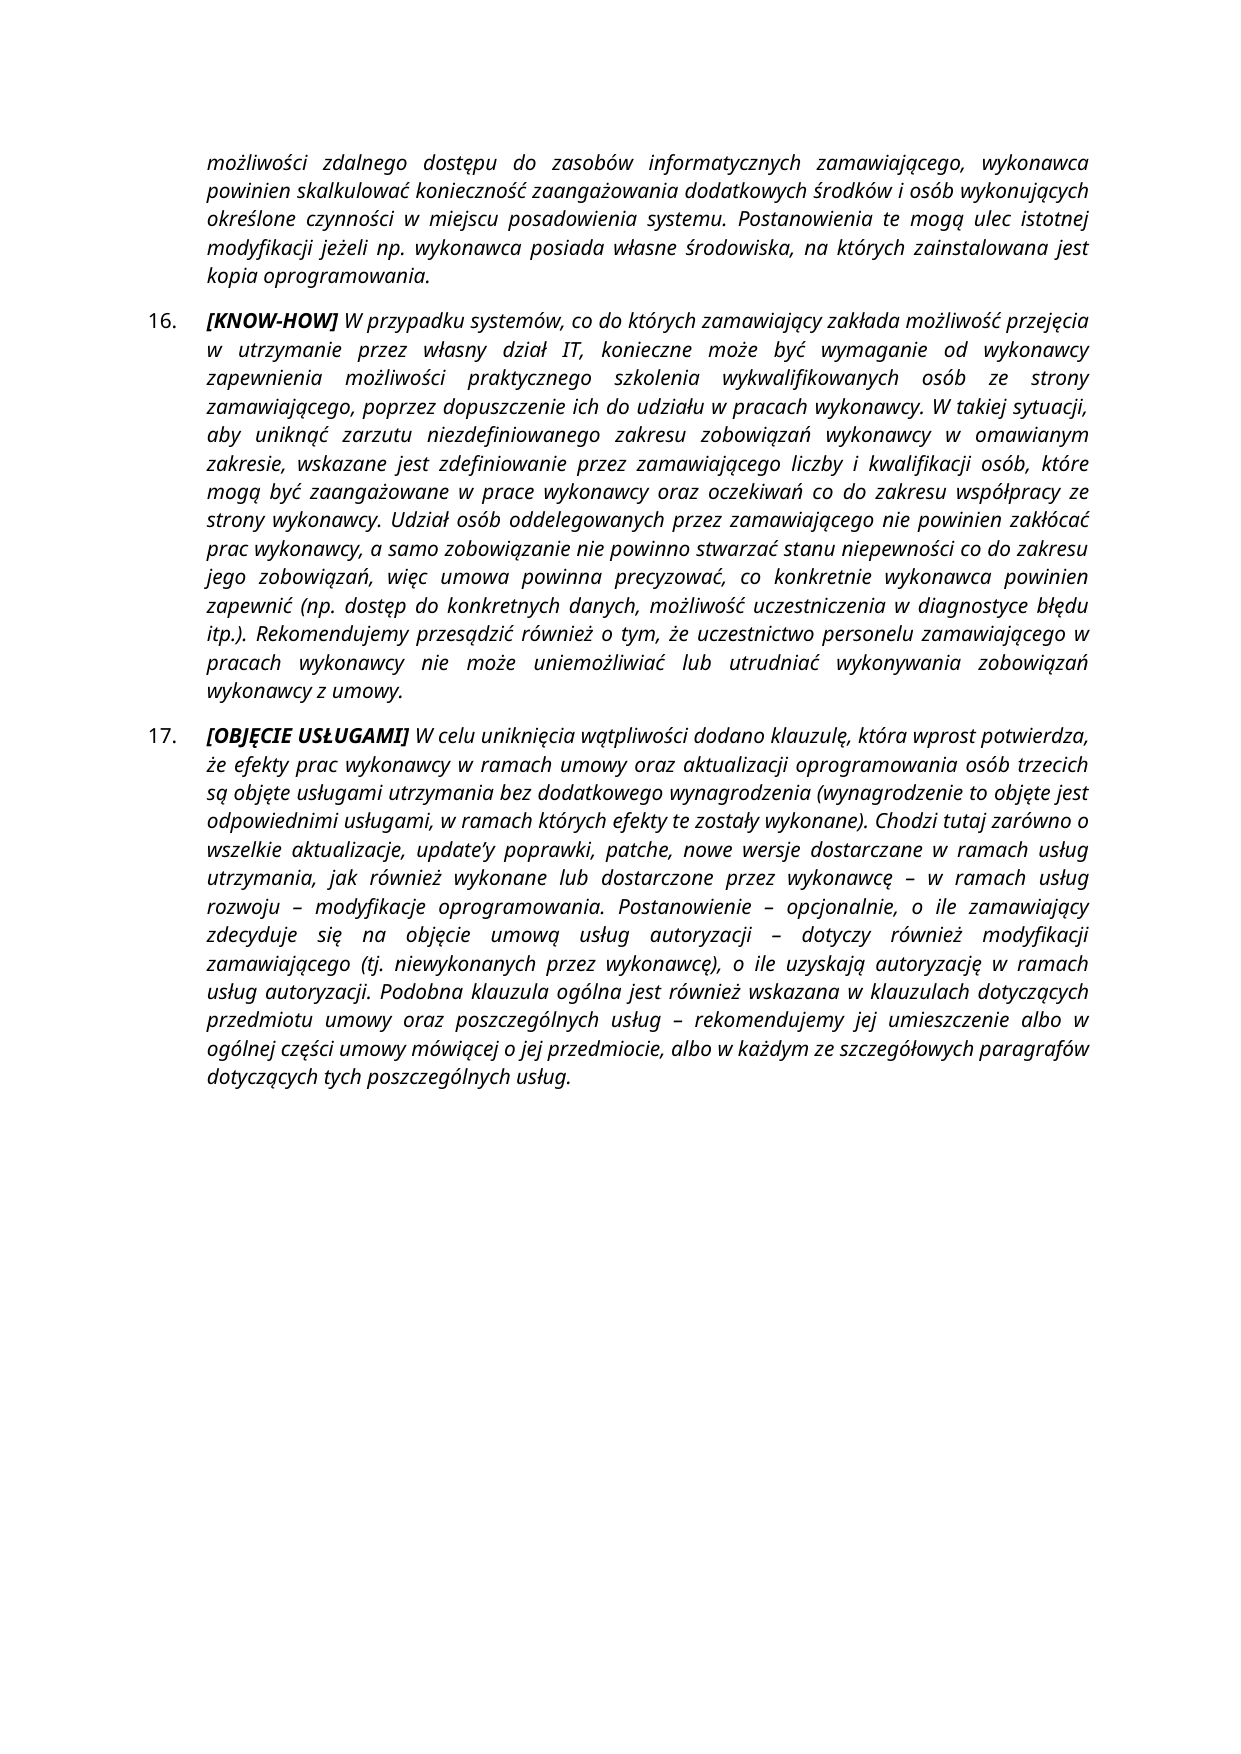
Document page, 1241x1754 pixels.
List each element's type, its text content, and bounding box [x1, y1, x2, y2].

list [KNOW-HOW] W przypadku systemów, co do których zamawiający zakłada możliwość przejęcia w utrzymanie przez własny dział IT, konieczne może być wymaganie od wykonawcy zapewnienia możliwości praktycznego szkolenia wykwalifikowanych osób ze strony zamawiającego, poprzez dopuszczenie ich do udziału w pracach wykonawcy. W takiej sytuacji, aby uniknąć zarzutu niezdefiniowanego zakresu zobowiązań wykonawcy w omawianym zakresie, wskazane jest zdefiniowanie przez zamawiającego liczby i kwalifikacji osób, które mogą być zaangażowane w prace wykonawcy oraz oczekiwań co do zakresu współpracy ze strony wykonawcy. Udział osób oddelegowanych przez zamawiającego nie powinien zakłócać prac wykonawcy, a samo zobowiązanie nie powinno stwarzać stanu niepewności co do zakresu jego zobowiązań, więc umowa powinna precyzować, co konkretnie wykonawca powinien zapewnić (np. dostęp do konkretnych danych, możliwość uczestniczenia w diagnostyce błędu itp.). Rekomendujemy przesądzić również o tym, że uczestnictwo personelu zamawiającego w pracach wykonawcy nie może uniemożliwiać lub utrudniać wykonywania zobowiązań wykonawcy z umowy. [148, 306, 1093, 704]
list [OBJĘCIE USŁUGAMI] W celu uniknięcia wątpliwości dodano klauzulę, która wprost potwierdza, że efekty prac wykonawcy w ramach umowy oraz aktualizacji oprogramowania osób trzecich są objęte usługami utrzymania bez dodatkowego wynagrodzenia (wynagrodzenie to objęte jest odpowiednimi usługami, w ramach których efekty te zostały wykonane). Chodzi tutaj zarówno o wszelkie aktualizacje, update’y poprawki, patche, nowe wersje dostarczane w ramach usług utrzymania, jak również wykonane lub dostarczone przez wykonawcę – w ramach usług rozwoju – modyfikacje oprogramowania. Postanowienie – opcjonalnie, o ile zamawiający zdecyduje się na objęcie umową usług autoryzacji – dotyczy również modyfikacji zamawiającego (tj. niewykonanych przez wykonawcę), o ile uzyskają autoryzację w ramach usług autoryzacji. Podobna klauzula ogólna jest również wskazana w klauzulach dotyczących przedmiotu umowy oraz poszczególnych usług – rekomendujemy jej umieszczenie albo w ogólnej części umowy mówiącej o jej przedmiocie, albo w każdym ze szczegółowych paragrafów dotyczących tych poszczególnych usług. [148, 721, 1093, 1091]
list możliwości zdalnego dostępu do zasobów informatycznych zamawiającego, wykonawca powinien skalkulować konieczność zaangażowania dodatkowych środków i osób wykonujących określone czynności w miejscu posadowienia systemu. Postanowienia te mogą ulec istotnej modyfikacji jeżeli np. wykonawca posiada własne środowiska, na których zainstalowana jest kopia oprogramowania. [148, 148, 1093, 290]
